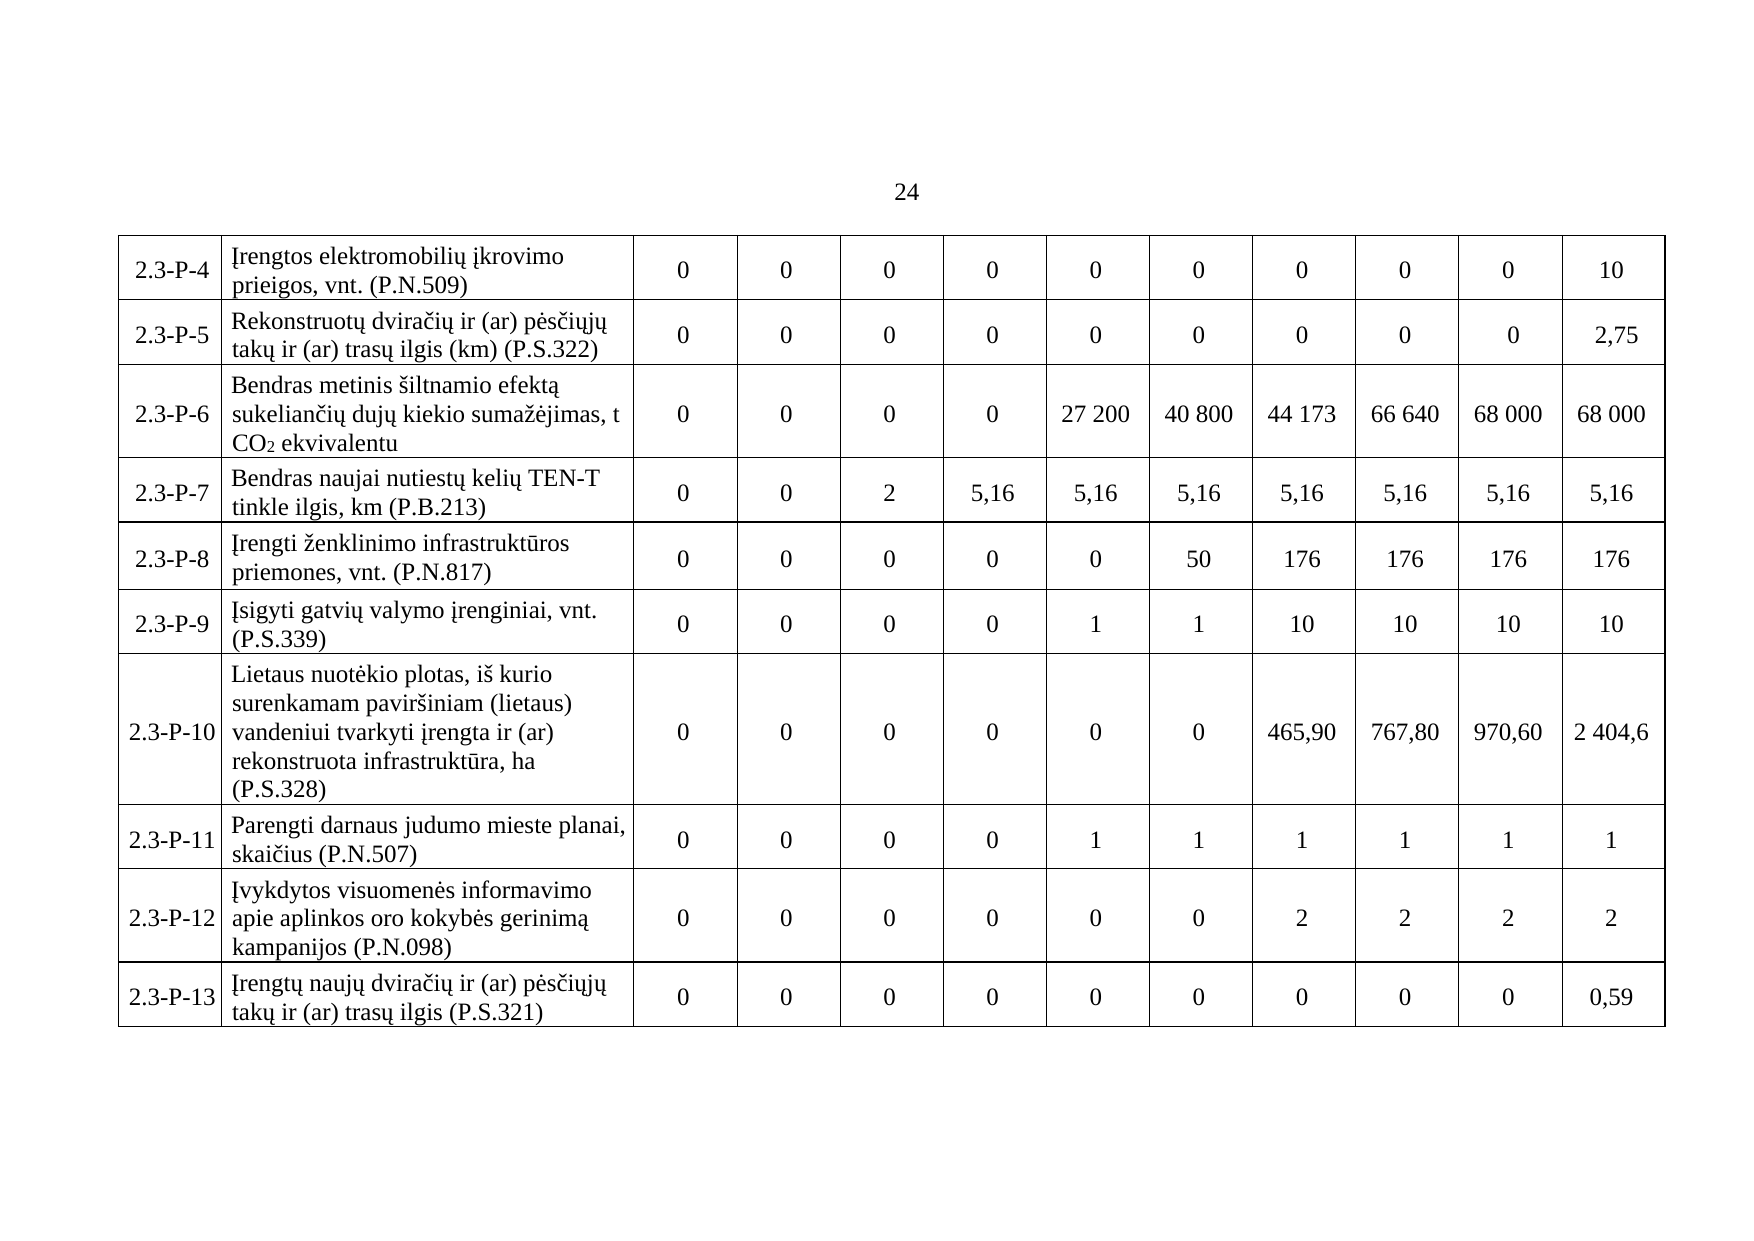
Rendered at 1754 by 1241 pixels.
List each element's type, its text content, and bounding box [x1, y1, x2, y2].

table_cell 10 [1356, 590, 1458, 653]
table_cell 1 [1459, 805, 1562, 868]
table_cell 0 [738, 523, 840, 588]
table_cell 2 [1459, 869, 1562, 961]
table_cell 0 [1150, 300, 1252, 364]
table_cell 2 [1253, 869, 1355, 961]
table_cell 50 [1150, 523, 1252, 588]
table_cell Rekonstruotų dviračių ir (ar) pėsčiųjų takų ir (ar) trasų ilgis (km) (P.S.322) [222, 300, 633, 364]
table_cell 0 [944, 236, 1046, 299]
table_cell 2 404,6 [1563, 654, 1664, 804]
table_cell 0 [1047, 963, 1149, 1026]
table_cell 2 [1356, 869, 1458, 961]
table_cell Parengti darnaus judumo mieste planai, skaičius (P.N.507) [222, 805, 633, 868]
table_cell 0 [841, 236, 943, 299]
table_cell 1 [1563, 805, 1664, 868]
table_cell 2,75 [1563, 300, 1664, 364]
table_cell 1 [1150, 590, 1252, 653]
table_cell Įsigyti gatvių valymo įrenginiai, vnt. (P.S.339) [222, 590, 633, 653]
table_cell 2.3-P-6 [119, 365, 221, 457]
table_cell 1 [1253, 805, 1355, 868]
table_cell 2 [1563, 869, 1664, 961]
table_cell 0 [1150, 236, 1252, 299]
table_cell 0 [841, 523, 943, 588]
table_cell 0 [1459, 236, 1562, 299]
table_cell 27 200 [1047, 365, 1149, 457]
table_cell 5,16 [1459, 458, 1562, 521]
table_cell Įrengtų naujų dviračių ir (ar) pėsčiųjų takų ir (ar) trasų ilgis (P.S.321) [222, 963, 633, 1026]
table_cell 1 [1356, 805, 1458, 868]
table_cell 0,59 [1563, 963, 1664, 1026]
table_cell 5,16 [1047, 458, 1149, 521]
table_cell 0 [944, 963, 1046, 1026]
table_cell 0 [841, 300, 943, 364]
table_cell 5,16 [1356, 458, 1458, 521]
table_cell 0 [634, 236, 737, 299]
table_cell 0 [1047, 654, 1149, 804]
table_cell 0 [738, 805, 840, 868]
table_cell 0 [944, 654, 1046, 804]
table_cell 0 [634, 963, 737, 1026]
table_cell 0 [944, 300, 1046, 364]
table_cell 0 [634, 458, 737, 521]
table_cell 0 [738, 654, 840, 804]
table_cell 2.3-P-9 [119, 590, 221, 653]
table_cell 465,90 [1253, 654, 1355, 804]
table_cell 5,16 [944, 458, 1046, 521]
table_cell 0 [841, 805, 943, 868]
table_cell 0 [1150, 654, 1252, 804]
table_cell 0 [841, 963, 943, 1026]
table_cell 2.3-P-8 [119, 523, 221, 588]
table_cell 2.3-P-4 [119, 236, 221, 299]
table_cell 0 [634, 805, 737, 868]
table_cell 2.3-P-7 [119, 458, 221, 521]
table_cell 176 [1253, 523, 1355, 588]
table_cell 0 [1459, 963, 1562, 1026]
table_cell 0 [1253, 236, 1355, 299]
table_cell 2.3-P-5 [119, 300, 221, 364]
table_cell 66 640 [1356, 365, 1458, 457]
table_cell 0 [634, 590, 737, 653]
table_cell 0 [634, 300, 737, 364]
table_cell 767,80 [1356, 654, 1458, 804]
table_cell Įrengti ženklinimo infrastruktūros priemones, vnt. (P.N.817) [222, 523, 633, 588]
table_cell 5,16 [1150, 458, 1252, 521]
table_cell 10 [1459, 590, 1562, 653]
table_cell 44 173 [1253, 365, 1355, 457]
table_cell 176 [1459, 523, 1562, 588]
table_cell 0 [1047, 300, 1149, 364]
table_cell 1 [1150, 805, 1252, 868]
table_cell 0 [1459, 300, 1562, 364]
table_cell 68 000 [1563, 365, 1664, 457]
table_cell 0 [1253, 963, 1355, 1026]
table_cell 176 [1356, 523, 1458, 588]
table_cell 0 [1047, 236, 1149, 299]
table_cell 2.3-P-11 [119, 805, 221, 868]
table_cell 0 [944, 869, 1046, 961]
table_cell 0 [634, 365, 737, 457]
table_cell 0 [738, 236, 840, 299]
table_cell 10 [1253, 590, 1355, 653]
table_cell 1 [1047, 805, 1149, 868]
table_cell 40 800 [1150, 365, 1252, 457]
table_cell 0 [634, 654, 737, 804]
table_cell 0 [738, 300, 840, 364]
table_cell Įrengtos elektromobilių įkrovimo prieigos, vnt. (P.N.509) [222, 236, 633, 299]
table_cell 0 [841, 654, 943, 804]
table_cell 5,16 [1563, 458, 1664, 521]
table_cell 0 [1150, 869, 1252, 961]
table_cell 176 [1563, 523, 1664, 588]
table_cell 0 [1047, 523, 1149, 588]
table_cell 0 [944, 805, 1046, 868]
table_cell 2.3-P-12 [119, 869, 221, 961]
table_cell 2 [841, 458, 943, 521]
table_cell 0 [841, 590, 943, 653]
table_cell 0 [1356, 963, 1458, 1026]
table_cell 0 [1047, 869, 1149, 961]
table_cell 5,16 [1253, 458, 1355, 521]
table_cell 0 [944, 590, 1046, 653]
table_cell 1 [1047, 590, 1149, 653]
table_cell 0 [944, 523, 1046, 588]
table_cell 68 000 [1459, 365, 1562, 457]
table_cell 10 [1563, 590, 1664, 653]
table_cell 0 [738, 963, 840, 1026]
table_cell Įvykdytos visuomenės informavimo apie aplinkos oro kokybės gerinimą kampanijos (P.N.098) [222, 869, 633, 961]
table_cell 0 [1253, 300, 1355, 364]
table_cell 0 [738, 458, 840, 521]
table_cell 2.3-P-10 [119, 654, 221, 804]
table_cell 0 [738, 869, 840, 961]
table_cell 0 [841, 365, 943, 457]
table_cell Bendras metinis šiltnamio efektą sukeliančių dujų kiekio sumažėjimas, t CO2 ekvivalentu [222, 365, 633, 457]
table_cell 0 [841, 869, 943, 961]
table_cell 2.3-P-13 [119, 963, 221, 1026]
table_cell 0 [738, 365, 840, 457]
table_cell Lietaus nuotėkio plotas, iš kurio surenkamam paviršiniam (lietaus) vandeniui tvarkyti įrengta ir (ar) rekonstruota infrastruktūra, ha (P.S.328) [222, 654, 633, 804]
table_cell 0 [738, 590, 840, 653]
table_cell 0 [634, 869, 737, 961]
table_cell Bendras naujai nutiestų kelių TEN-T tinkle ilgis, km (P.B.213) [222, 458, 633, 521]
table_cell 0 [1356, 236, 1458, 299]
table_cell 0 [1356, 300, 1458, 364]
table_cell 0 [634, 523, 737, 588]
table_cell 970,60 [1459, 654, 1562, 804]
table_cell 0 [1150, 963, 1252, 1026]
table_cell 0 [944, 365, 1046, 457]
table_cell 10 [1563, 236, 1664, 299]
